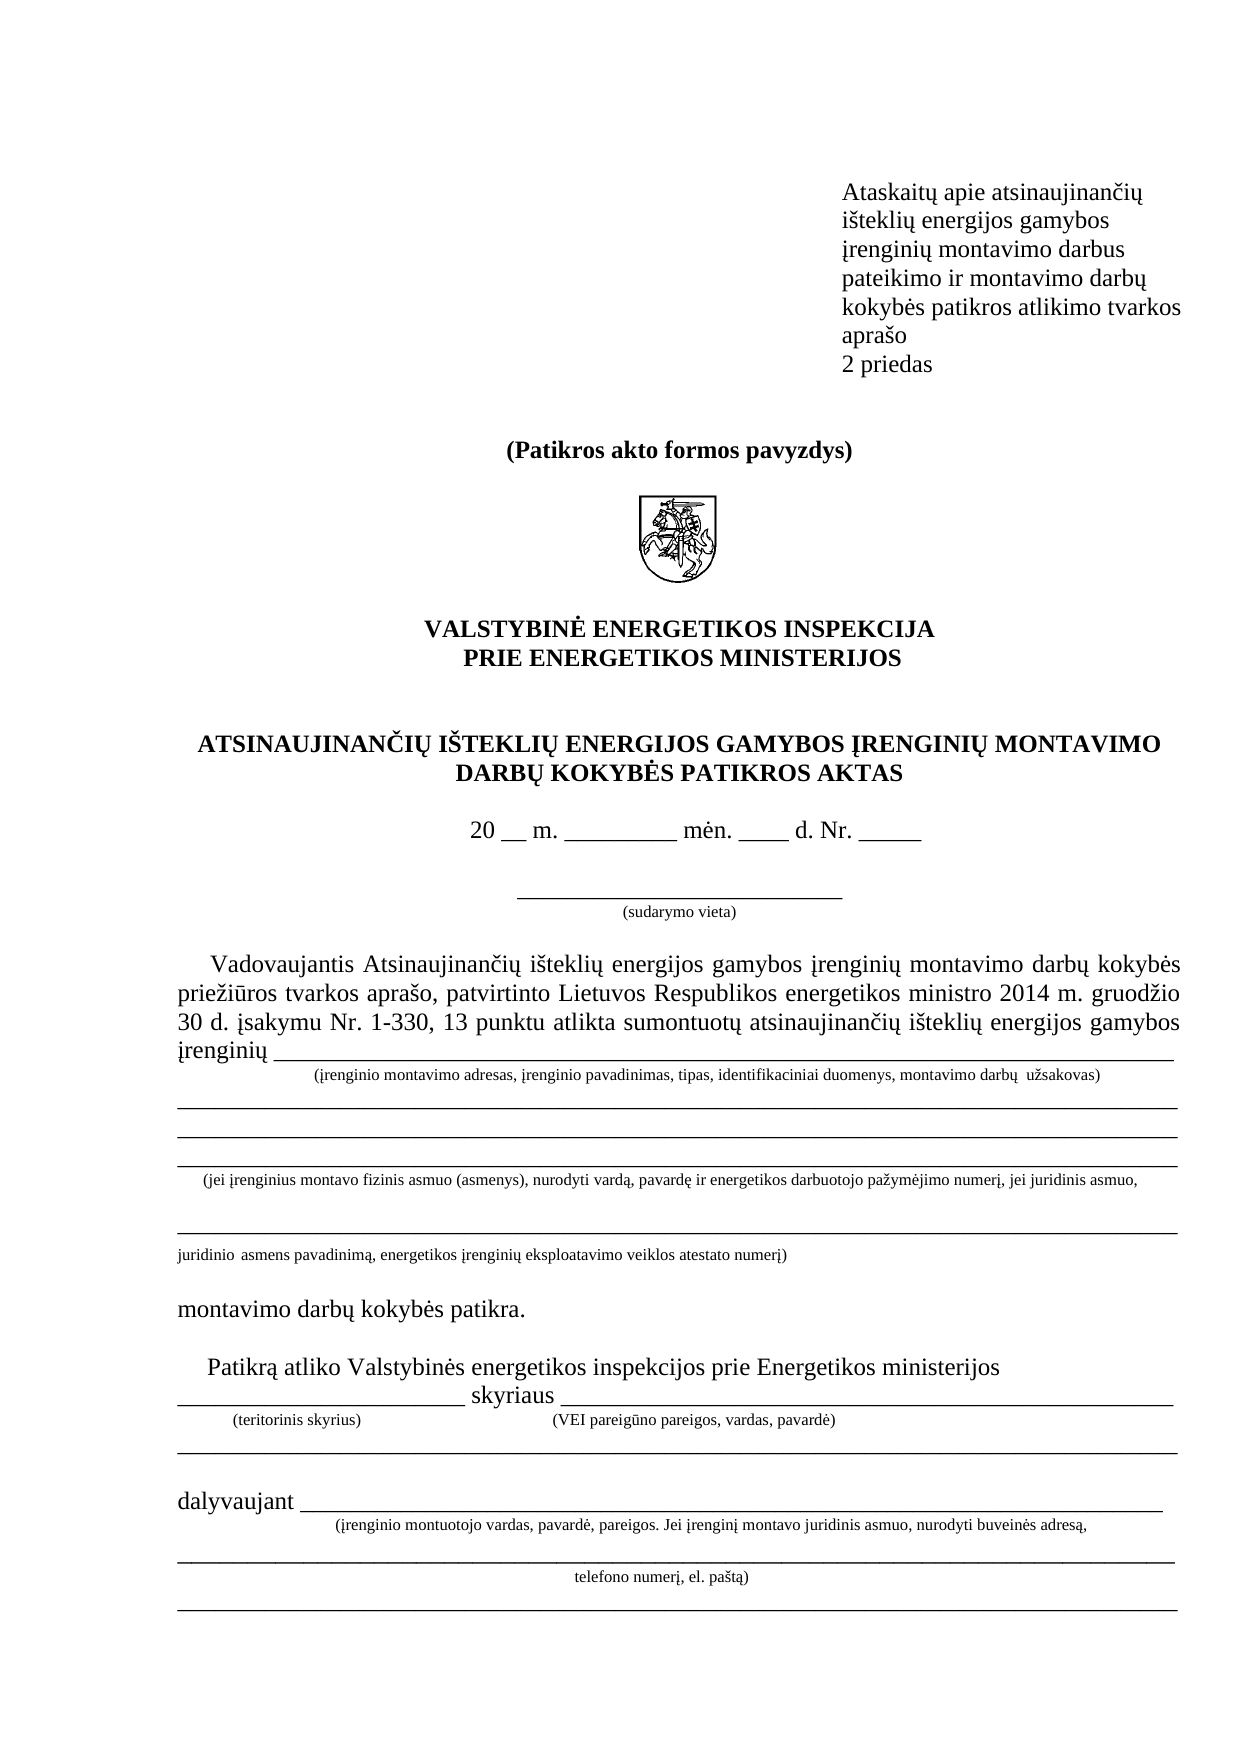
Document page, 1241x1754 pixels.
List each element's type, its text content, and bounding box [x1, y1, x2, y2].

text ATSINAUJINANČIŲ IŠTEKLIŲ ENERGIJOS GAMYBOS ĮRENGINIŲ MONTAVIMO DARBŲ KOKYBĖS PATIKROS AKTAS [177, 729, 1182, 786]
text 20 __ m. _________ mėn. ____ d. Nr. _____ [177, 815, 1182, 844]
text (įrenginio montuotojo vardas, pavardė, pareigos. Jei įrenginį montavo juridinis asmuo, nurodyti buveinės adresą, [177, 1515, 1182, 1534]
text Vadovaujantis Atsinaujinančių išteklių energijos gamybos įrenginių montavimo darbų kokybės priežiūros tvarkos aprašo, patvirtinto Lietuvos Respublikos energetikos ministro 2014 m. gruodžio 30 d. įsakymu Nr. 1-330, 13 punktu atlikta sumontuotų atsinaujinančių išteklių energijos gamybos įrenginių ________________________________________________________________________ [177, 949, 1182, 1064]
text (jei įrenginius montavo fizinis asmuo (asmenys), nurodyti vardą, pavardę ir energetikos darbuotojo pažymėjimo numerį, jei juridinis asmuo, [177, 1170, 1182, 1189]
text __________________________ [177, 873, 1182, 901]
text montavimo darbų kokybės patikra. [177, 1294, 1182, 1323]
text PRIE ENERGETIKOS MINISTERIJOS [177, 643, 1182, 671]
text ________________________________________________________________________________ [177, 1083, 1182, 1112]
text juridinio asmens pavadinimą, energetikos įrenginių eksploatavimo veiklos atestato numerį) [177, 1237, 1182, 1266]
text (teritorinis skyrius) (VEI pareigūno pareigos, vardas, pavardė) [177, 1409, 1182, 1428]
text _______________________ skyriaus _________________________________________________ [177, 1381, 1182, 1409]
text ________________________________________________________________________________ [177, 1586, 1182, 1614]
text ________________________________________________________________________________ [177, 1208, 1182, 1237]
text ________________________________________________________________________________ [177, 1428, 1182, 1457]
text _______________________________________________________________________ [177, 1534, 1182, 1566]
text telefono numerį, el. paštą) [177, 1566, 1182, 1586]
text Ataskaitų apie atsinaujinančių išteklių energijos gamybos įrenginių montavimo darbus pateikimo ir montavimo darbų kokybės patikros atlikimo tvarkos aprašo [842, 177, 1182, 349]
text ________________________________________________________________________________ [177, 1141, 1182, 1170]
text 2 priedas [842, 349, 1182, 378]
text (sudarymo vieta) [177, 901, 1182, 921]
text VALSTYBINĖ ENERGETIKOS INSPEKCIJA [177, 614, 1182, 643]
text (Patikros akto formos pavyzdys) [177, 436, 1182, 464]
text Patikrą atliko Valstybinės energetikos inspekcijos prie Energetikos ministerijos [177, 1352, 1182, 1381]
text (įrenginio montavimo adresas, įrenginio pavadinimas, tipas, identifikaciniai duomenys, montavimo darbų užsakovas) [177, 1064, 1182, 1083]
text ________________________________________________________________________________ [177, 1112, 1182, 1141]
text dalyvaujant _____________________________________________________________________ [177, 1486, 1182, 1515]
